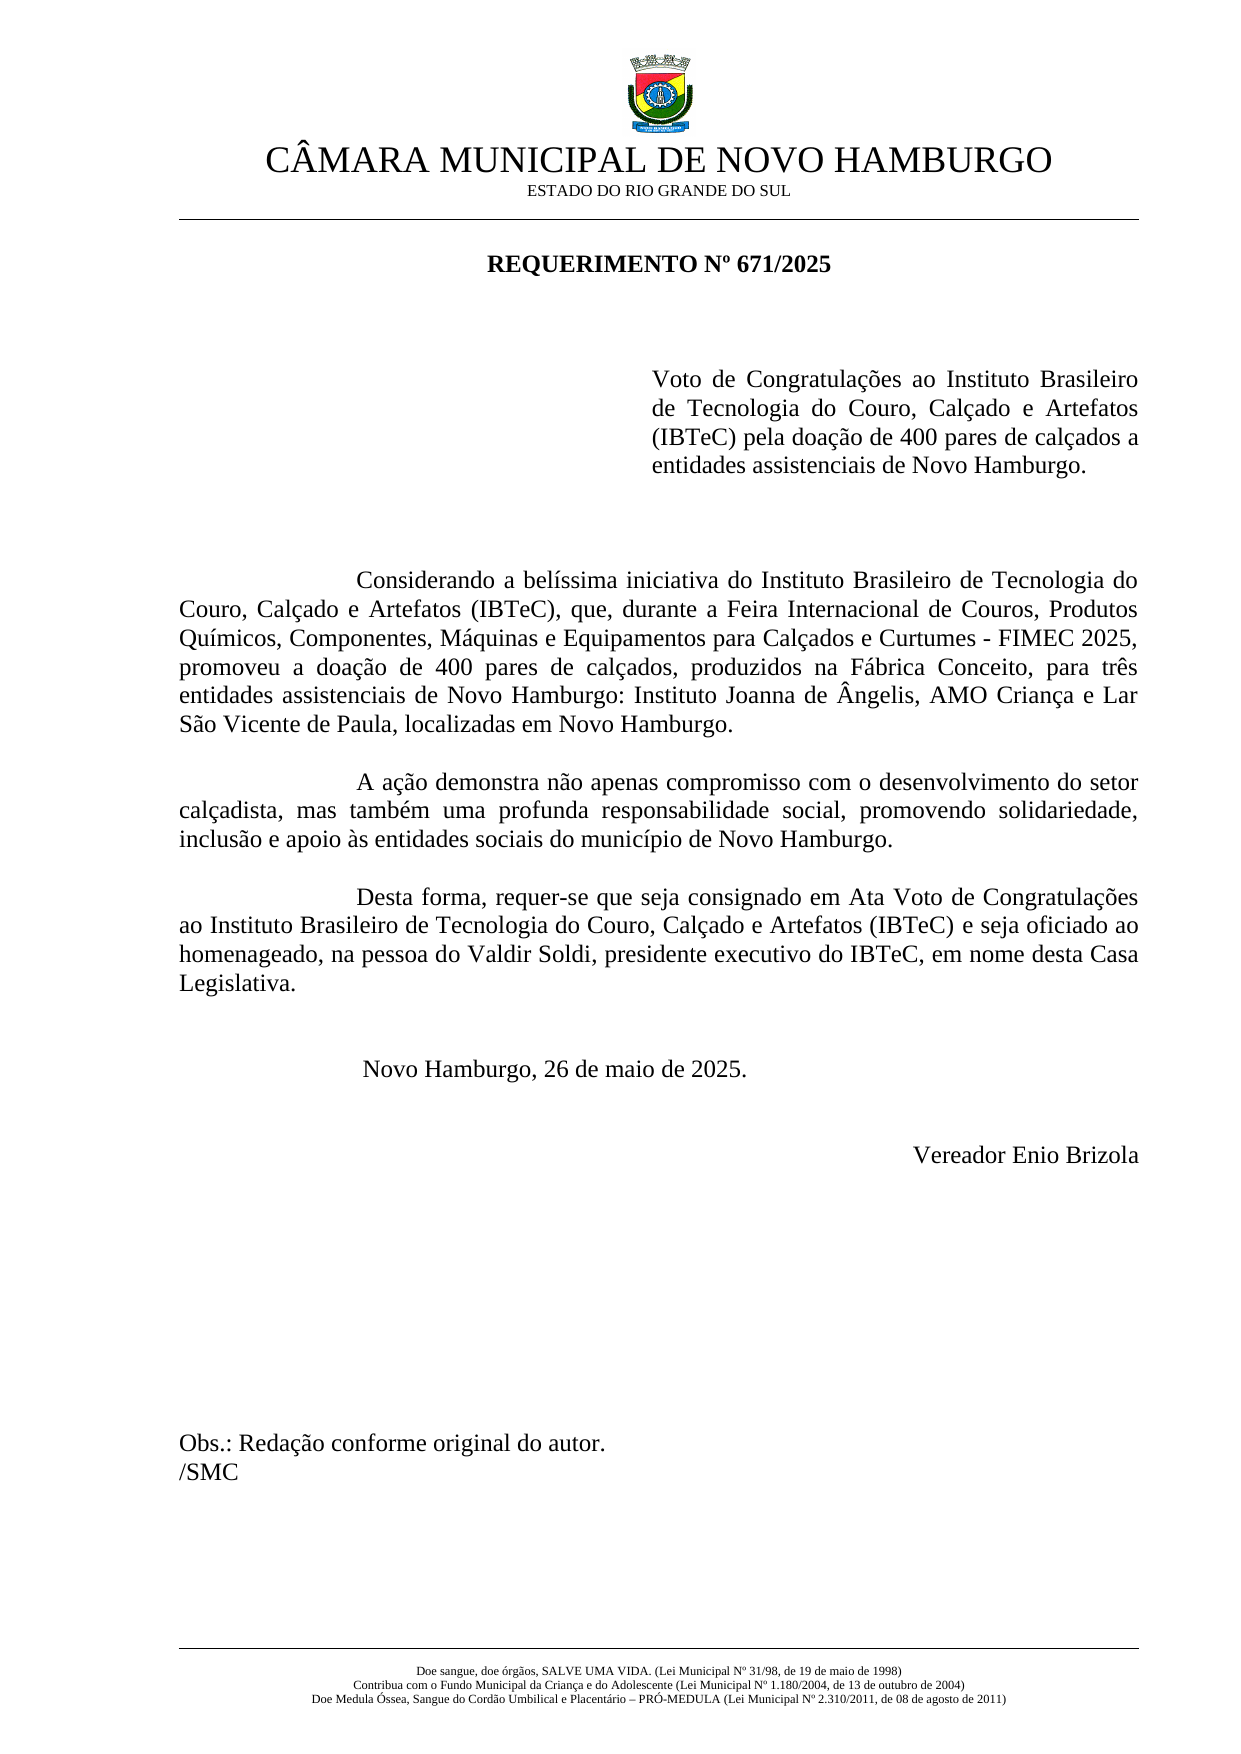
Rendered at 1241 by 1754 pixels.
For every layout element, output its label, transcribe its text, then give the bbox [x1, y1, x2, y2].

text Vereador Enio Brizola [179, 1140, 1139, 1169]
text /SMC [179, 1457, 1139, 1514]
text Novo Hamburgo, 26 de maio de 2025. [179, 1054, 1139, 1083]
text Considerando a belíssima iniciativa do Instituto Brasileiro de Tecnologia do Couro, Calçado e Artefatos (IBTeC), que, durante a Feira Internacional de Couros, Produtos Químicos, Componentes, Máquinas e Equipamentos para Calçados e Curtumes - FIMEC 2025, promoveu a doação de 400 pares de calçados, produzidos na Fábrica Conceito, para três entidades assistenciais de Novo Hamburgo: Instituto Joanna de Ângelis, AMO Criança e Lar São Vicente de Paula, localizadas em Novo Hamburgo. [179, 565, 1139, 738]
picture [622, 48, 696, 137]
text REQUERIMENTO Nº 671/2025 [179, 249, 1139, 278]
text Desta forma, requer-se que seja consignado em Ata Voto de Congratulações ao Instituto Brasileiro de Tecnologia do Couro, Calçado e Artefatos (IBTeC) e seja oficiado ao homenageado, na pessoa do Valdir Soldi, presidente executivo do IBTeC, em nome desta Casa Legislativa. [179, 882, 1139, 997]
text A ação demonstra não apenas compromisso com o desenvolvimento do setor calçadista, mas também uma profunda responsabilidade social, promovendo solidariedade, inclusão e apoio às entidades sociais do município de Novo Hamburgo. [179, 767, 1139, 853]
text Obs.: Redação conforme original do autor. [179, 1428, 1139, 1457]
text Voto de Congratulações ao Instituto Brasileiro de Tecnologia do Couro, Calçado e Artefatos (IBTeC) pela doação de 400 pares de calçados a entidades assistenciais de Novo Hamburgo. [652, 364, 1139, 479]
